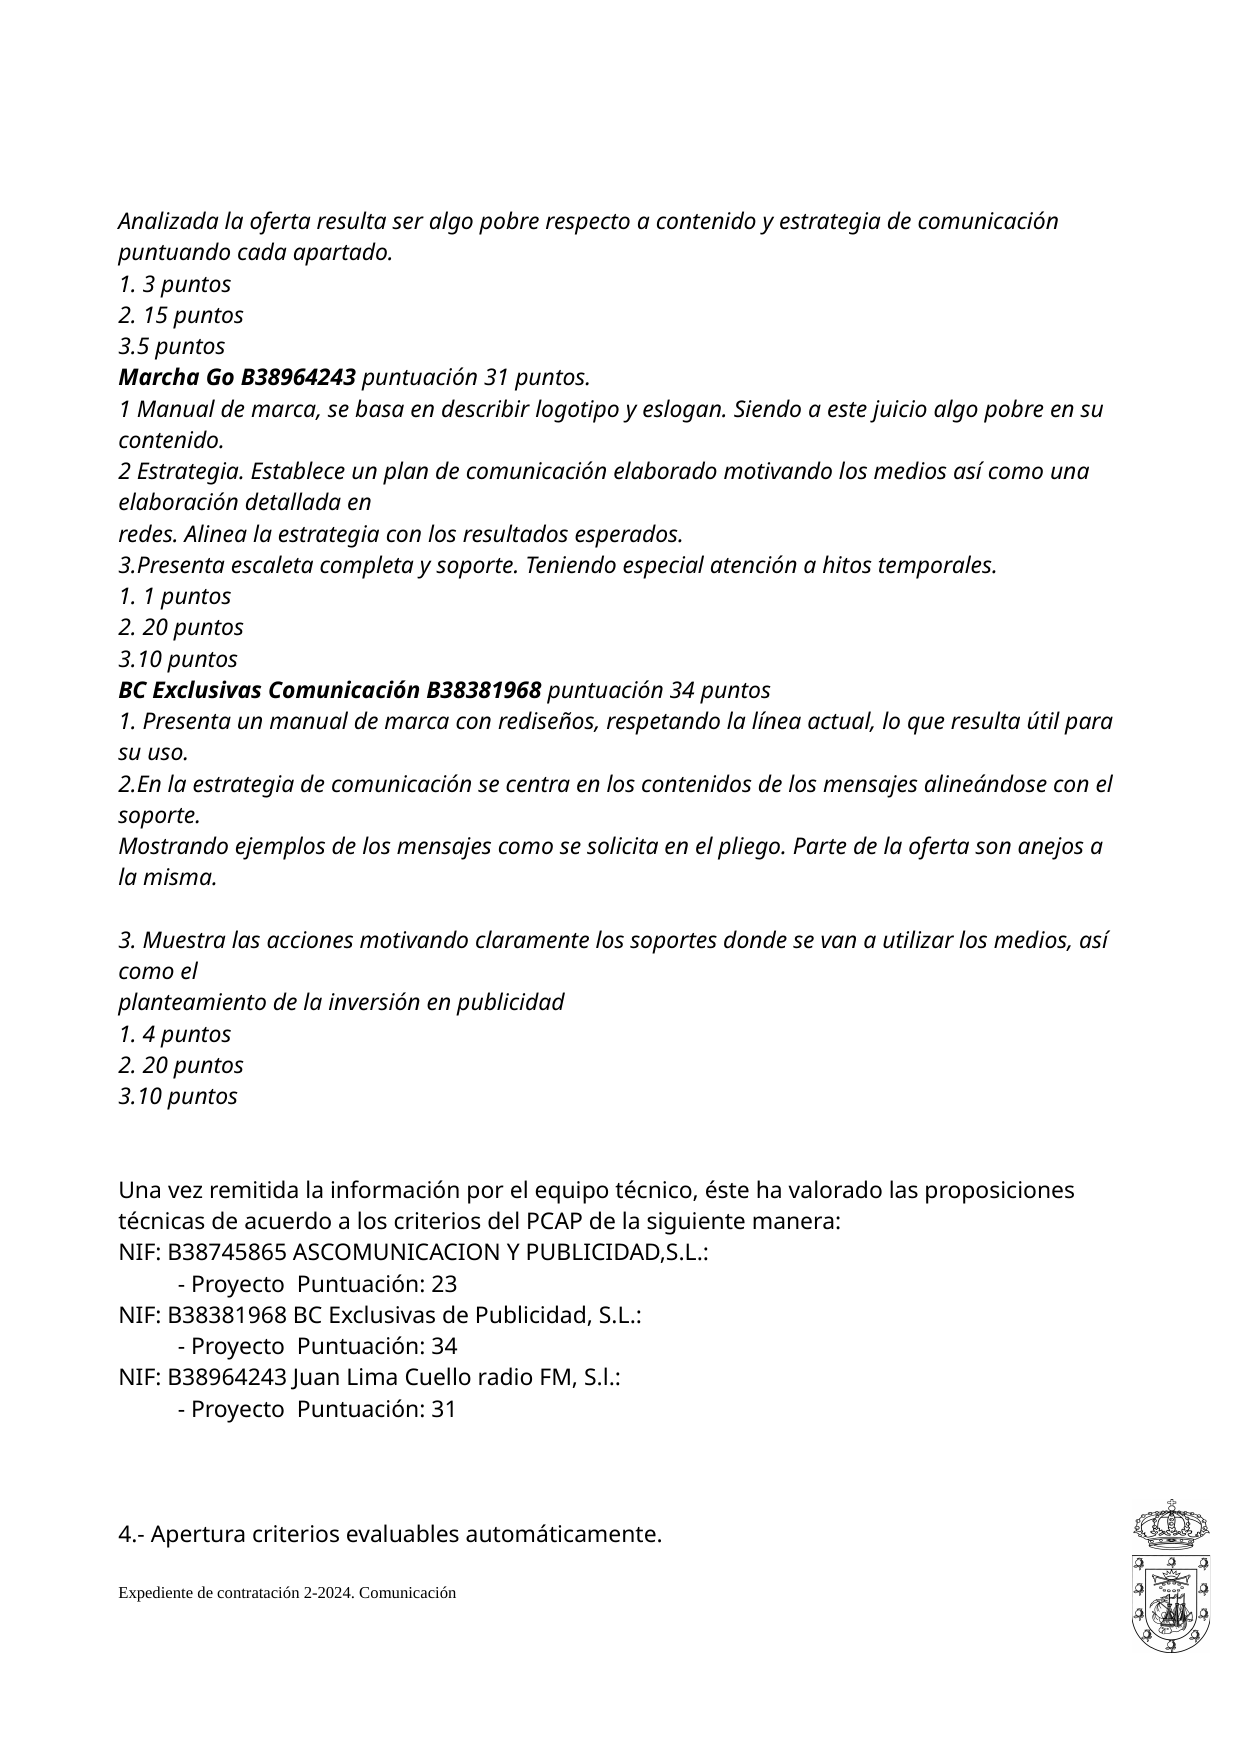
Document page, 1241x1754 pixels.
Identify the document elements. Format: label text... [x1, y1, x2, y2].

text - Proyecto Puntuación: 23 [118, 1268, 1122, 1299]
text 2. 20 puntos [118, 611, 1122, 643]
text 3. Muestra las acciones motivando claramente los soportes donde se van a utilizar los medios, así como el [118, 924, 1122, 986]
text 3.10 puntos [118, 1080, 1122, 1111]
text Mostrando ejemplos de los mensajes como se solicita en el pliego. Parte de la oferta son anejos a la misma. [118, 830, 1122, 893]
text 2 Estrategia. Establece un plan de comunicación elaborado motivando los medios así como una elaboración detallada en [118, 455, 1122, 518]
text Una vez remitida la información por el equipo técnico, éste ha valorado las proposiciones técnicas de acuerdo a los criterios del PCAP de la siguiente manera: [118, 1174, 1122, 1236]
text 1. 4 puntos [118, 1018, 1122, 1049]
text 3.5 puntos [118, 330, 1122, 361]
text 1. 1 puntos [118, 580, 1122, 611]
text 2. 15 puntos [118, 299, 1122, 330]
text 2.En la estrategia de comunicación se centra en los contenidos de los mensajes alineándose con el soporte. [118, 768, 1122, 830]
text redes. Alinea la estrategia con los resultados esperados. [118, 518, 1122, 549]
text 1. 3 puntos [118, 268, 1122, 299]
text NIF: B38745865 ASCOMUNICACION Y PUBLICIDAD,S.L.: [118, 1236, 1122, 1268]
text 3.Presenta escaleta completa y soporte. Teniendo especial atención a hitos temporales. [118, 549, 1122, 580]
text NIF: B38964243 Juan Lima Cuello radio FM, S.l.: [118, 1361, 1122, 1393]
text 2. 20 puntos [118, 1049, 1122, 1080]
text 1. Presenta un manual de marca con rediseños, respetando la línea actual, lo que resulta útil para su uso. [118, 705, 1122, 768]
picture [1132, 1499, 1211, 1653]
text Marcha Go B38964243 puntuación 31 puntos. [118, 361, 1122, 393]
text - Proyecto Puntuación: 34 [118, 1330, 1122, 1361]
text 4.- Apertura criterios evaluables automáticamente. [118, 1518, 1122, 1549]
text 1 Manual de marca, se basa en describir logotipo y eslogan. Siendo a este juicio algo pobre en su contenido. [118, 393, 1122, 455]
text NIF: B38381968 BC Exclusivas de Publicidad, S.L.: [118, 1299, 1122, 1330]
text - Proyecto Puntuación: 31 [118, 1393, 1122, 1424]
text Analizada la oferta resulta ser algo pobre respecto a contenido y estrategia de comunicación puntuando cada apartado. [118, 205, 1122, 268]
text BC Exclusivas Comunicación B38381968 puntuación 34 puntos [118, 674, 1122, 705]
text 3.10 puntos [118, 643, 1122, 674]
text planteamiento de la inversión en publicidad [118, 986, 1122, 1018]
